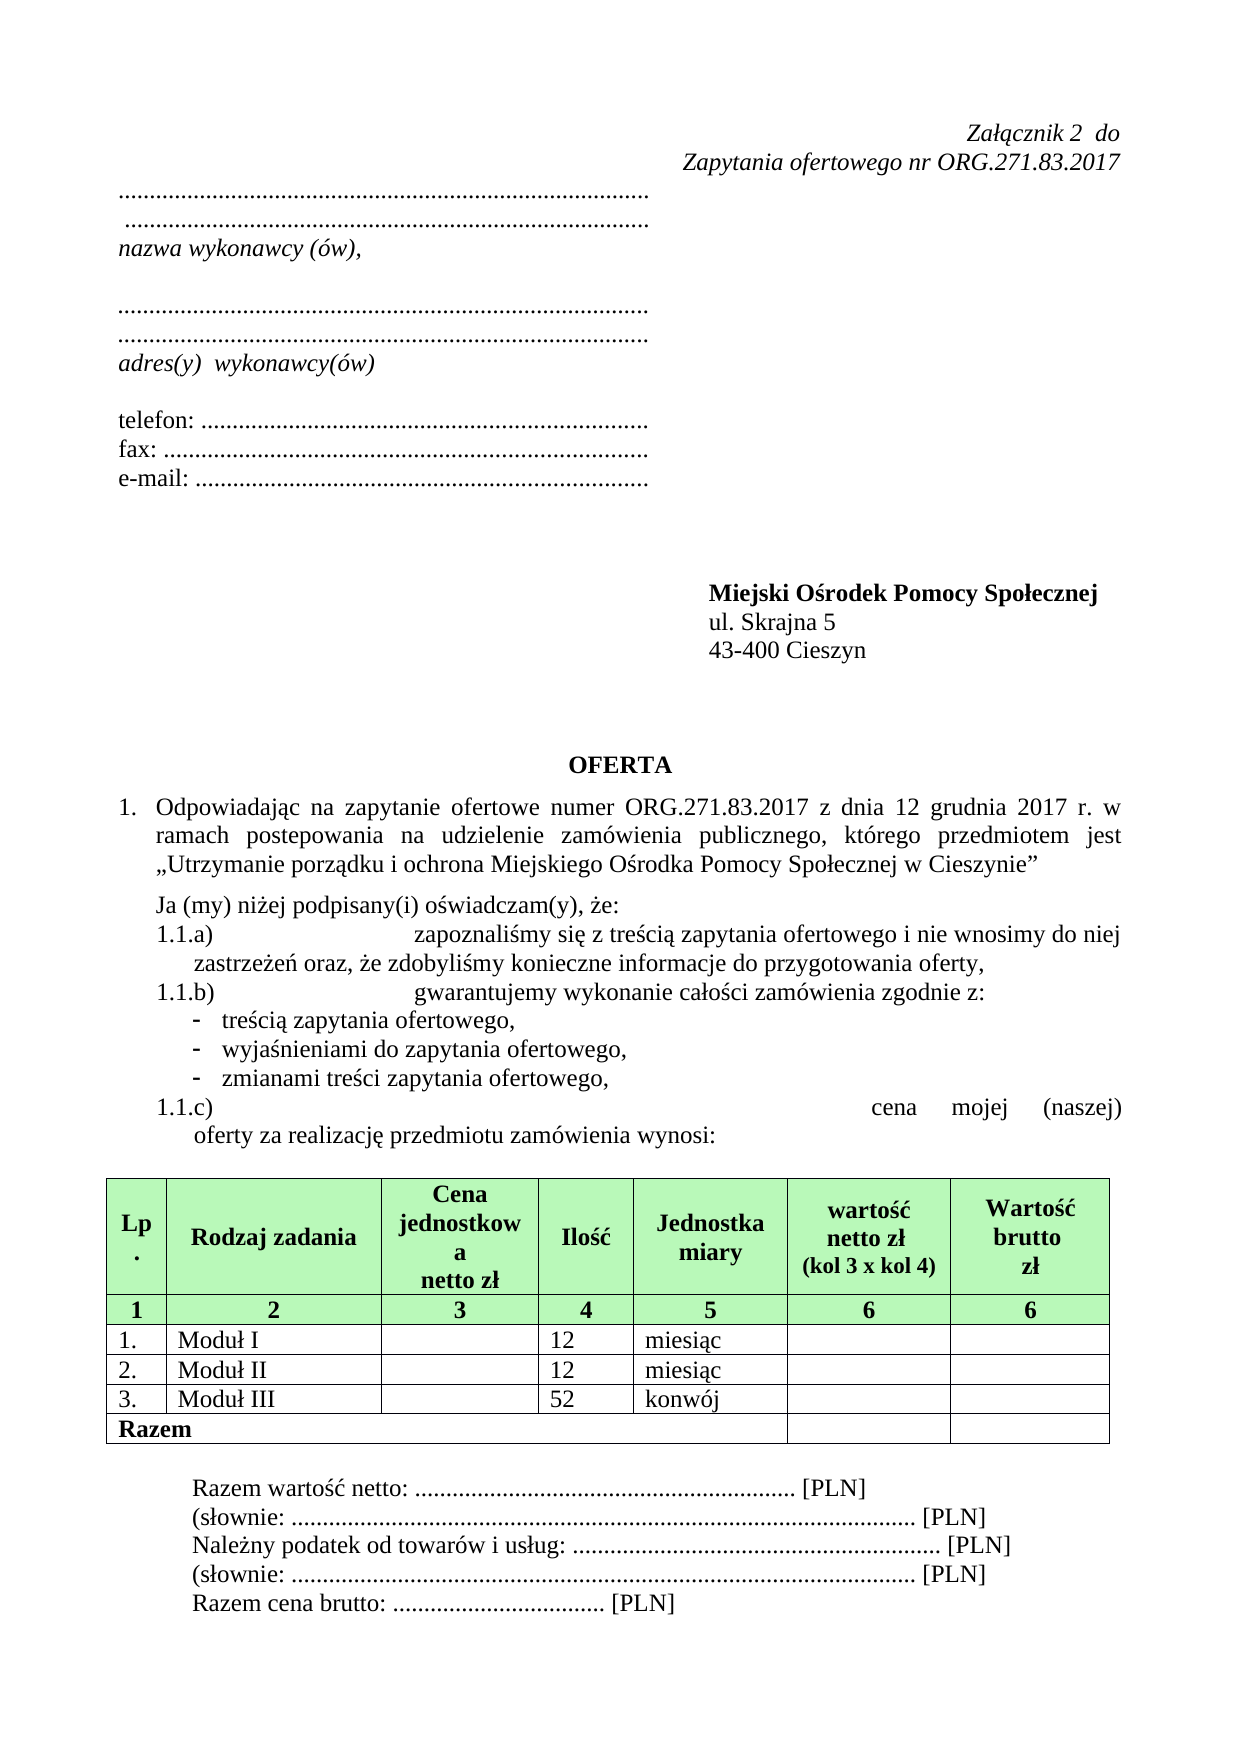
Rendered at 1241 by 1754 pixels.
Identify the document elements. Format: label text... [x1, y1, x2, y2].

table_cell [382, 1355, 538, 1383]
table_cell 6 [788, 1295, 950, 1324]
table_cell 12 [539, 1325, 633, 1354]
table_cell Moduł III [167, 1385, 381, 1413]
table_cell [951, 1414, 1109, 1443]
table_cell miesiąc [634, 1325, 787, 1354]
text telefon: [118, 406, 1122, 434]
table_cell 4 [539, 1295, 633, 1324]
table_cell miesiąc [634, 1355, 787, 1383]
table_cell 12 [539, 1355, 633, 1383]
table_cell [788, 1355, 950, 1383]
text Należny podatek od towarów i usług: ........................................................... [PLN] [156, 1530, 1122, 1559]
table_header Wartość brutto zł [951, 1179, 1109, 1294]
table_cell 52 [539, 1385, 633, 1413]
text (słownie: .................................................................................................... [PLN] [156, 1502, 1122, 1530]
text Razem cena brutto: .................................. [PLN] [156, 1588, 1122, 1617]
table_cell 3. [107, 1385, 166, 1413]
text Załącznik 2 do [118, 118, 1122, 147]
table_cell 6 [951, 1295, 1109, 1324]
table_cell [382, 1325, 538, 1354]
table_cell 2 [167, 1295, 381, 1324]
table_cell 1. [107, 1325, 166, 1354]
text OFERTA [118, 751, 1122, 779]
table_cell 3 [382, 1295, 538, 1324]
text adres(y) wykonawcy(ów) [118, 348, 1122, 377]
text (słownie: .................................................................................................... [PLN] [156, 1559, 1122, 1588]
table_header Cena jednostkowa netto zł [382, 1179, 538, 1294]
table_header wartość netto zł (kol 3 x kol 4) [788, 1179, 950, 1294]
text Ja (my) niżej podpisany(i) oświadczam(y), że: [156, 891, 1122, 919]
table_cell 1 [107, 1295, 166, 1324]
table_cell [788, 1325, 950, 1354]
subtitle Miejski Ośrodek Pomocy Społecznej [709, 578, 1122, 607]
table_cell Moduł I [167, 1325, 381, 1354]
text fax: [118, 434, 1122, 463]
table_header Rodzaj zadania [167, 1179, 381, 1294]
table_cell [788, 1414, 950, 1443]
table_cell [382, 1385, 538, 1413]
table_cell Moduł II [167, 1355, 381, 1383]
list Odpowiadając na zapytanie ofertowe numer ORG.271.83.2017 z dnia 12 grudnia 2017 r. w ramach postepowania na udzielenie zamówienia publicznego, którego przedmiotem jest „Utrzymanie porządku i ochrona Miejskiego Ośrodka Pomocy Społecznej w Cieszynie” [118, 792, 1122, 878]
table_header Jednostka miary [634, 1179, 787, 1294]
list wyjaśnieniami do zapytania ofertowego, [192, 1034, 1122, 1063]
table_cell [951, 1385, 1109, 1413]
table_cell Razem [107, 1414, 787, 1443]
table_cell konwój [634, 1385, 787, 1413]
list zapoznaliśmy się z treścią zapytania ofertowego i nie wnosimy do niej zastrzeżeń oraz, że zdobyliśmy konieczne informacje do przygotowania oferty, [156, 919, 1122, 977]
table_cell [951, 1325, 1109, 1354]
text nazwa wykonawcy (ów), [118, 233, 1122, 262]
text e-mail: [118, 463, 1122, 492]
table_header Ilość [539, 1179, 633, 1294]
table_cell [788, 1385, 950, 1413]
table_cell 2. [107, 1355, 166, 1383]
list gwarantujemy wykonanie całości zamówienia zgodnie z: [156, 977, 1122, 1006]
list zmianami treści zapytania ofertowego, [192, 1063, 1122, 1092]
table_cell [951, 1355, 1109, 1383]
text Razem wartość netto: ............................................................. [PLN] [156, 1473, 1122, 1502]
list treścią zapytania ofertowego, [192, 1006, 1122, 1034]
table_header Lp. [107, 1179, 166, 1294]
text Zapytania ofertowego nr ORG.271.83.2017 [118, 147, 1122, 176]
text ul. Skrajna 5 [709, 607, 1122, 636]
list cena mojej (naszej) oferty za realizację przedmiotu zamówienia wynosi: [156, 1092, 1122, 1149]
table_cell 5 [634, 1295, 787, 1324]
text 43-400 Cieszyn [709, 636, 1122, 664]
